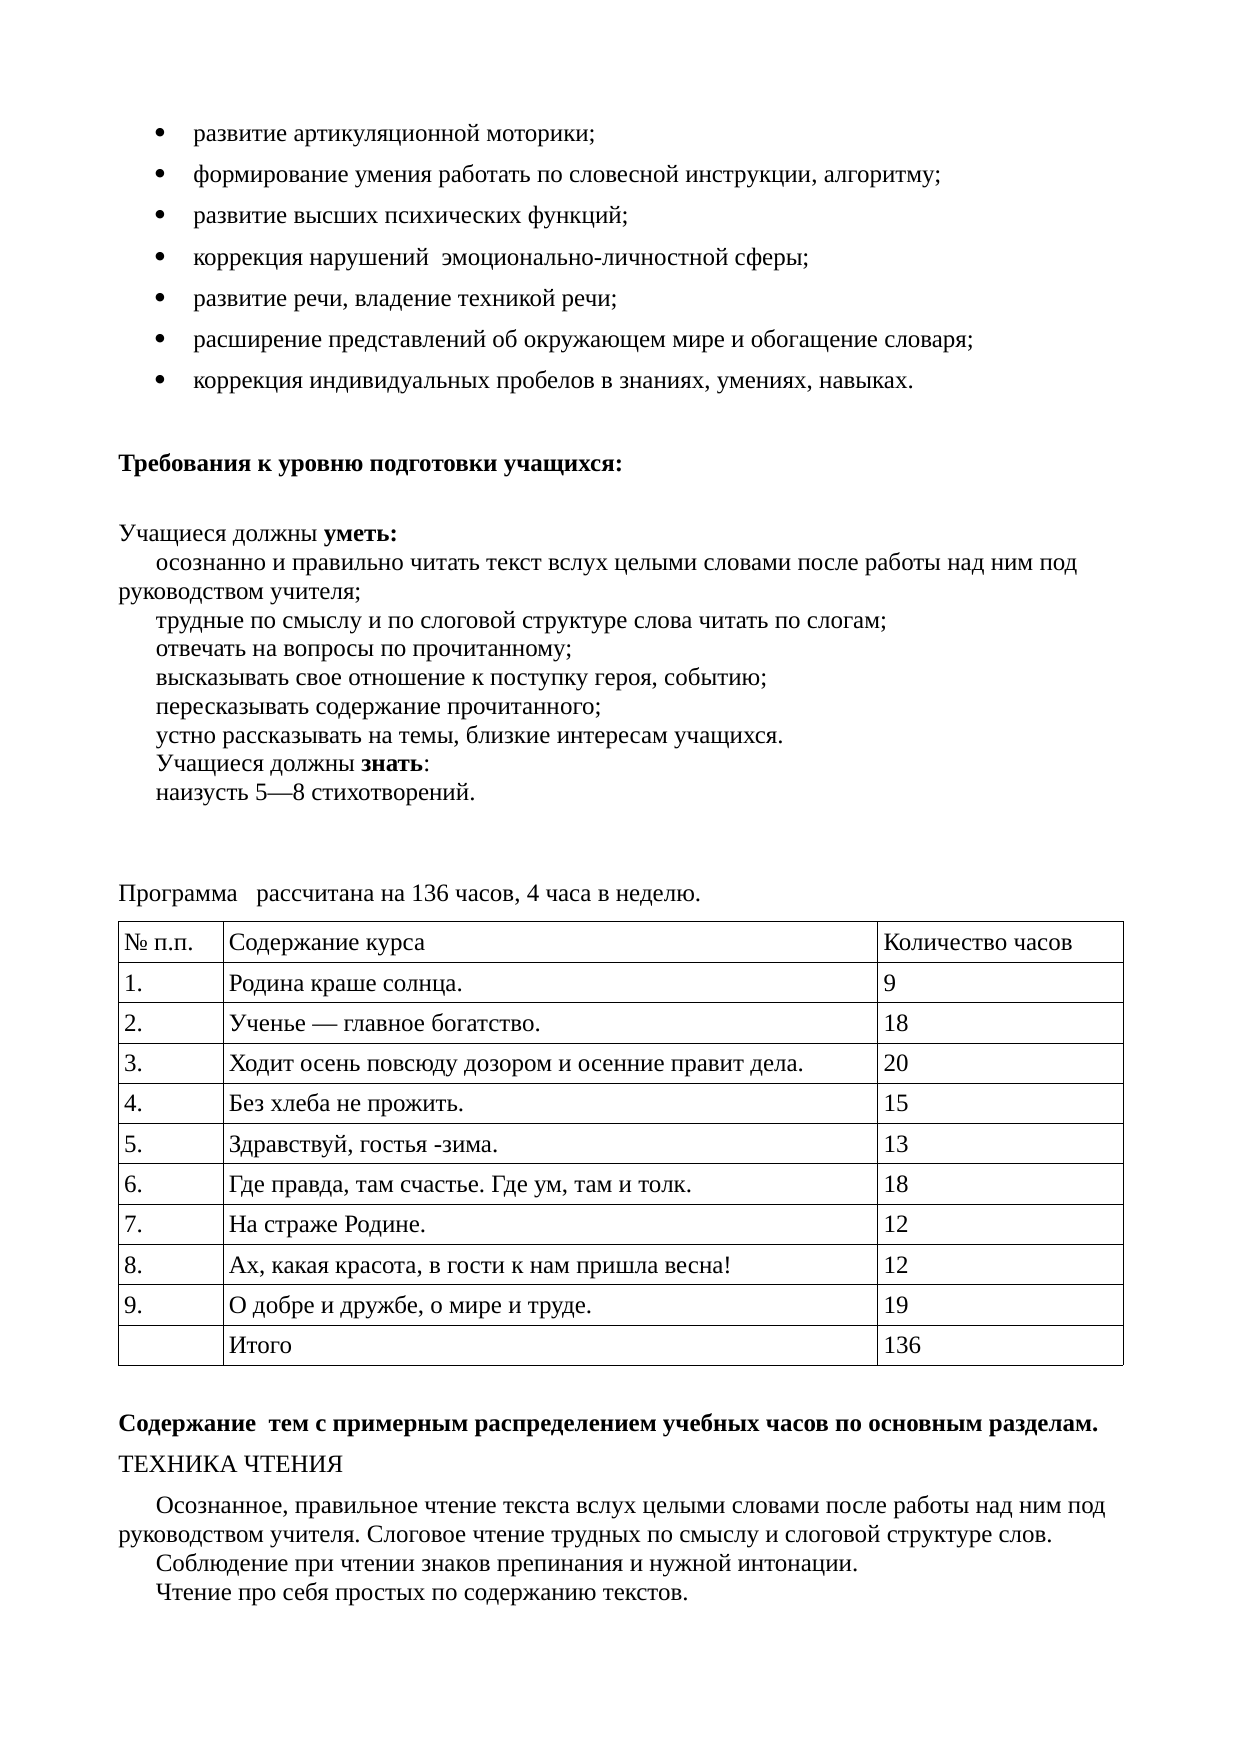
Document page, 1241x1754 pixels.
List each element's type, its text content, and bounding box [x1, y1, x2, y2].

text Осознанное, правильное чтение текста вслух целыми словами после работы над ним под руководством учителя. Слоговое чтение трудных по смыслу и слоговой структуре слов. Соблюдение при чтении знаков препинания и нужной интонации. Чтение про себя простых по содержанию текстов. [118, 1491, 1122, 1606]
list развитие артикуляционной моторики; [156, 118, 1122, 147]
table_cell [119, 1326, 223, 1365]
table_cell Ученье — главное богатство. [224, 1003, 877, 1042]
table_cell 2. [119, 1003, 223, 1042]
text Учащиеся должны уметь: осознанно и правильно читать текст вслух целыми словами после работы над ним под руководством учителя; трудные по смыслу и по слоговой структуре слова читать по слогам; отвечать на вопросы по прочитанному; высказывать свое отношение к поступку героя, событию; пересказывать содержание прочитанного; устно рассказывать на темы, близкие интересам учащихся. Учащиеся должны знать: наизусть 5—8 стихотворений. [118, 518, 1122, 806]
table_cell 20 [878, 1044, 1123, 1083]
list расширение представлений об окружающем мире и обогащение словаря; [156, 324, 1122, 353]
table_cell 5. [119, 1124, 223, 1163]
table_cell Где правда, там счастье. Где ум, там и толк. [224, 1164, 877, 1204]
table_cell 12 [878, 1245, 1123, 1284]
table_cell На страже Родине. [224, 1205, 877, 1244]
table_cell Ах, какая красота, в гости к нам пришла весна! [224, 1245, 877, 1284]
table_cell 4. [119, 1084, 223, 1123]
table_cell 1. [119, 963, 223, 1002]
table_cell 7. [119, 1205, 223, 1244]
table_cell 9. [119, 1285, 223, 1324]
table_cell О добре и дружбе, о мире и труде. [224, 1285, 877, 1324]
table_cell Без хлеба не прожить. [224, 1084, 877, 1123]
table_cell 13 [878, 1124, 1123, 1163]
table_header Содержание курса [224, 922, 877, 962]
text ТЕХНИКА ЧТЕНИЯ [118, 1449, 1122, 1478]
text Программа рассчитана на 136 часов, 4 часа в неделю. [118, 878, 1122, 907]
table_header № п.п. [119, 922, 223, 962]
table_cell 15 [878, 1084, 1123, 1123]
text Содержание тем с примерным распределением учебных часов по основным разделам. [118, 1408, 1122, 1437]
list коррекция индивидуальных пробелов в знаниях, умениях, навыках. [156, 366, 1122, 394]
list развитие высших психических функций; [156, 201, 1122, 229]
list формирование умения работать по словесной инструкции, алгоритму; [156, 159, 1122, 188]
table_cell 12 [878, 1205, 1123, 1244]
text Требования к уровню подготовки учащихся: [118, 448, 1122, 477]
list развитие речи, владение техникой речи; [156, 283, 1122, 312]
table_cell Здравствуй, гостья -зима. [224, 1124, 877, 1163]
table_header Количество часов [878, 922, 1123, 962]
table_cell 3. [119, 1044, 223, 1083]
table_cell 136 [878, 1326, 1123, 1365]
table_cell 19 [878, 1285, 1123, 1324]
table_cell Ходит осень повсюду дозором и осенние правит дела. [224, 1044, 877, 1083]
table_cell Итого [224, 1326, 877, 1365]
table_cell 6. [119, 1164, 223, 1204]
table_cell 9 [878, 963, 1123, 1002]
table_cell 8. [119, 1245, 223, 1284]
table_cell 18 [878, 1003, 1123, 1042]
list коррекция нарушений эмоционально-личностной сферы; [156, 242, 1122, 271]
table_cell 18 [878, 1164, 1123, 1204]
table_cell Родина краше солнца. [224, 963, 877, 1002]
